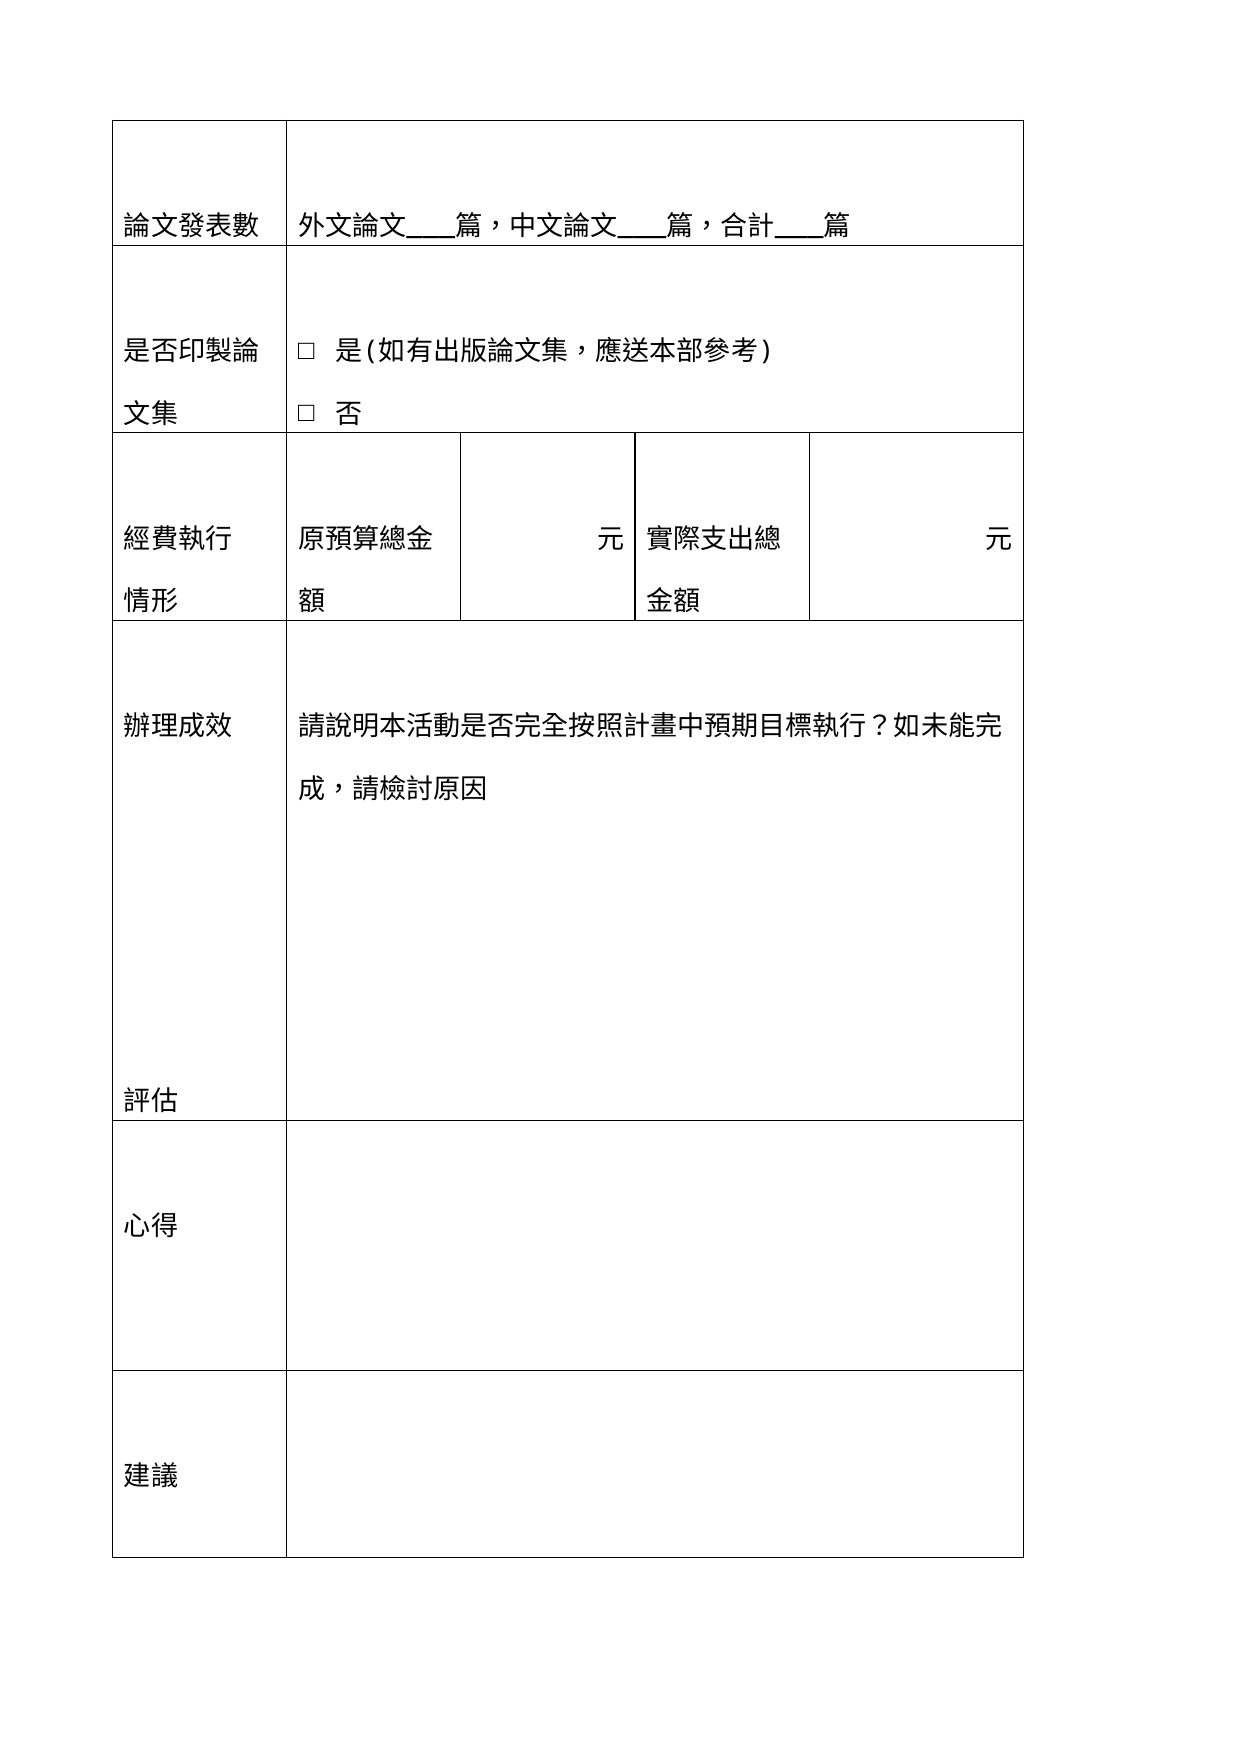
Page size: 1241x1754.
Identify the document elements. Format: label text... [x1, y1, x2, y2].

table_cell 元 [461, 433, 634, 619]
table_cell [287, 1371, 1023, 1557]
table_cell 外文論文___篇，中文論文___篇，合計___篇 [287, 121, 1023, 244]
table_cell 建議 [113, 1371, 286, 1557]
table_cell 論文發表數 [113, 121, 286, 244]
table_cell 原預算總金額 [287, 433, 460, 619]
table_cell 是(如有出版論文集，應送本部參考) 否 [287, 246, 1023, 432]
table_cell 元 [810, 433, 1023, 619]
table_cell 是否印製論文集 [113, 246, 286, 432]
table_cell [287, 1121, 1023, 1369]
table_cell 實際支出總金額 [636, 433, 809, 619]
table_cell 請說明本活動是否完全按照計畫中預期目標執行？如未能完成，請檢討原因 [287, 621, 1023, 1119]
table_cell 經費執行 情形 [113, 433, 286, 619]
table_cell 辦理成效 評估 [113, 621, 286, 1119]
table_cell 心得 [113, 1121, 286, 1369]
